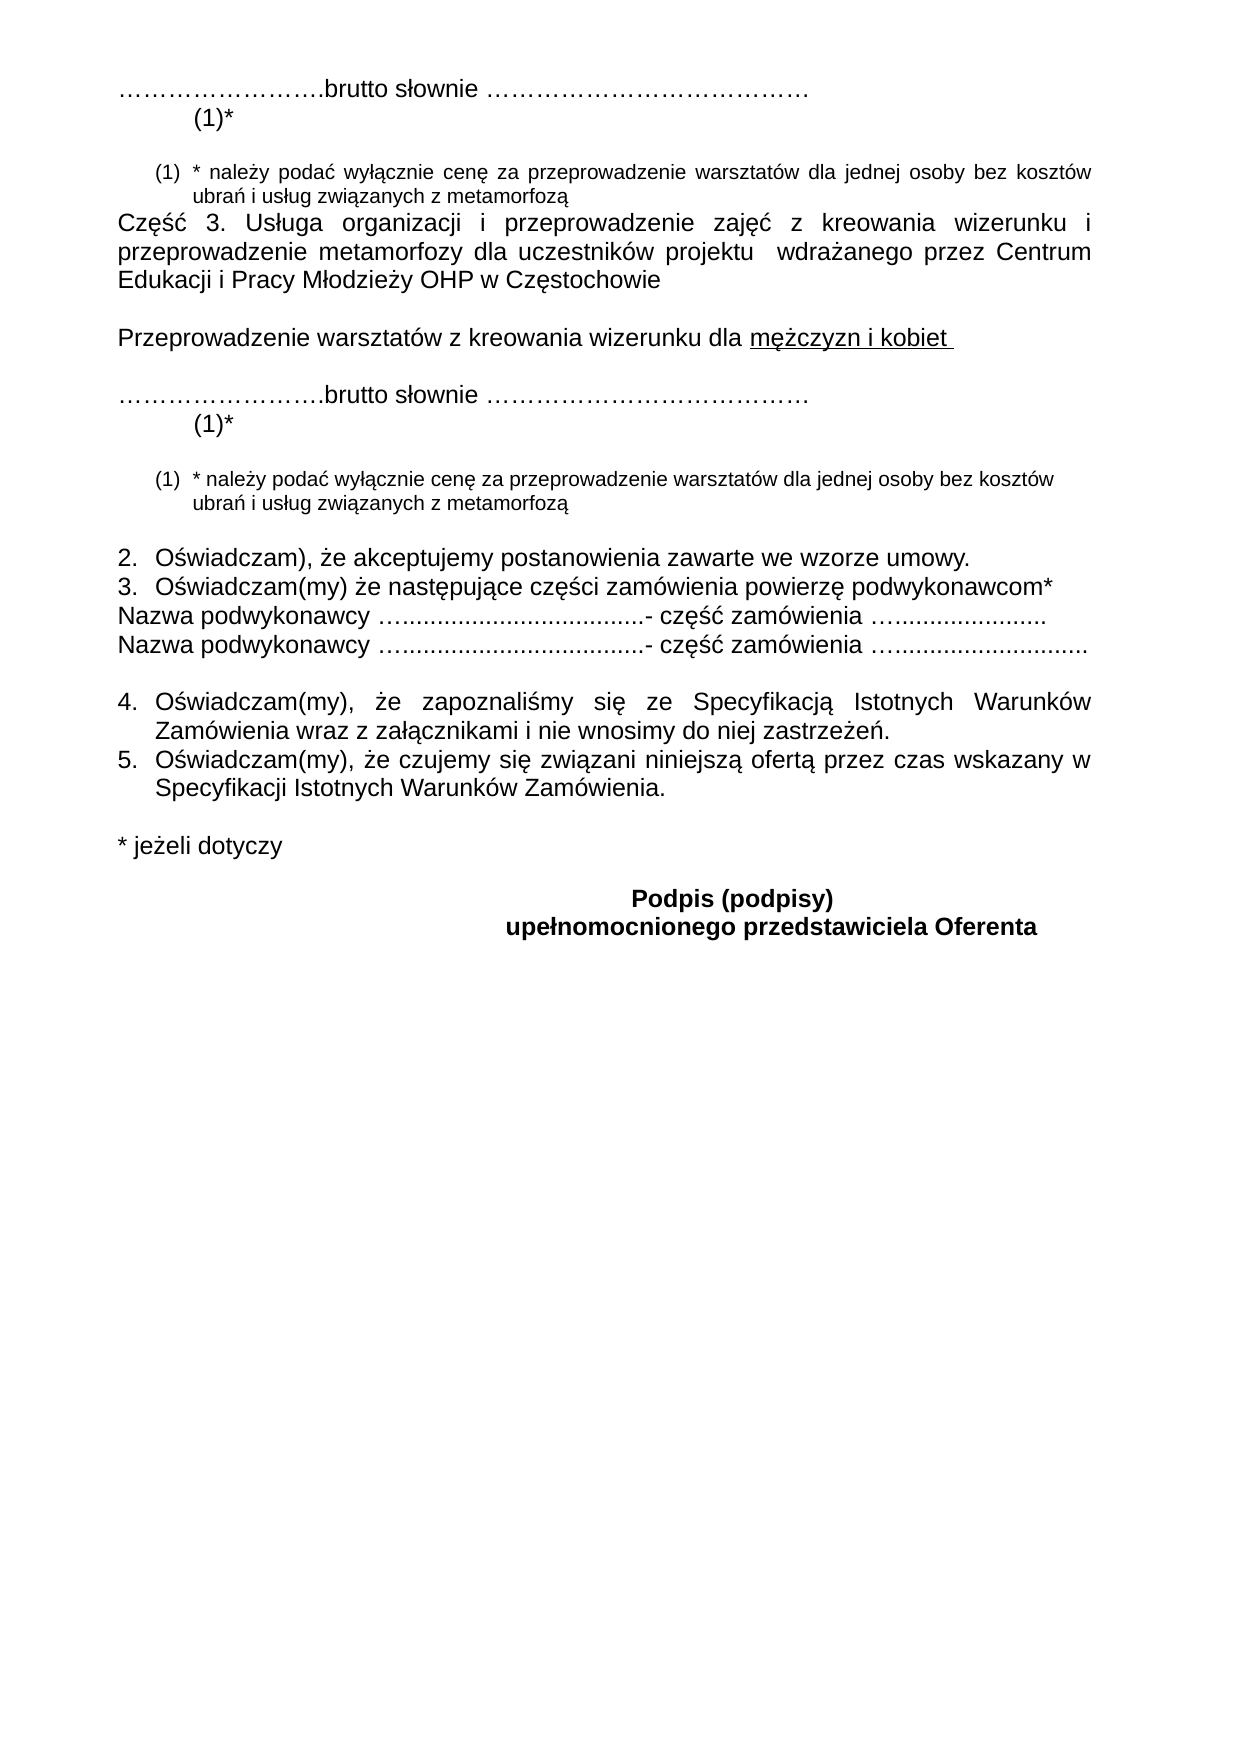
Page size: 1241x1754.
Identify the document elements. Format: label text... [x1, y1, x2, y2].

text Nazwa podwykonawcy …...................................- część zamówienia …...................... [117, 601, 1092, 629]
list Oświadczam(my), że zapoznaliśmy się ze Specyfikacją Istotnych Warunków Zamówienia wraz z załącznikami i nie wnosimy do niej zastrzeżeń. [117, 687, 1092, 744]
text * jeżeli dotyczy [117, 831, 1092, 859]
list Oświadczam), że akceptujemy postanowienia zawarte we wzorze umowy. [117, 543, 1092, 572]
text Podpis (podpisy) [117, 883, 1092, 912]
text (1)* [117, 102, 1092, 131]
text (1)* [117, 409, 1092, 438]
list * należy podać wyłącznie cenę za przeprowadzenie warsztatów dla jednej osoby bez kosztów ubrań i usług związanych z metamorfozą [155, 467, 1092, 514]
text Część 3. Usługa organizacji i przeprowadzenie zajęć z kreowania wizerunku i przeprowadzenie metamorfozy dla uczestników projektu wdrażanego przez Centrum Edukacji i Pracy Młodzieży OHP w Częstochowie [117, 208, 1092, 294]
text …………………….brutto słownie ………………………………… [117, 74, 1092, 102]
list Oświadczam(my) że następujące części zamówienia powierzę podwykonawcom* [117, 572, 1092, 601]
list * należy podać wyłącznie cenę za przeprowadzenie warsztatów dla jednej osoby bez kosztów ubrań i usług związanych z metamorfozą [155, 160, 1092, 208]
text upełnomocnionego przedstawiciela Oferenta [117, 912, 1092, 941]
list Oświadczam(my), że czujemy się związani niniejszą ofertą przez czas wskazany w Specyfikacji Istotnych Warunków Zamówienia. [117, 744, 1092, 802]
text Przeprowadzenie warsztatów z kreowania wizerunku dla mężczyzn i kobiet [117, 323, 1092, 352]
text Nazwa podwykonawcy …...................................- część zamówienia …............................ [117, 629, 1092, 658]
text …………………….brutto słownie ………………………………… [117, 380, 1092, 409]
